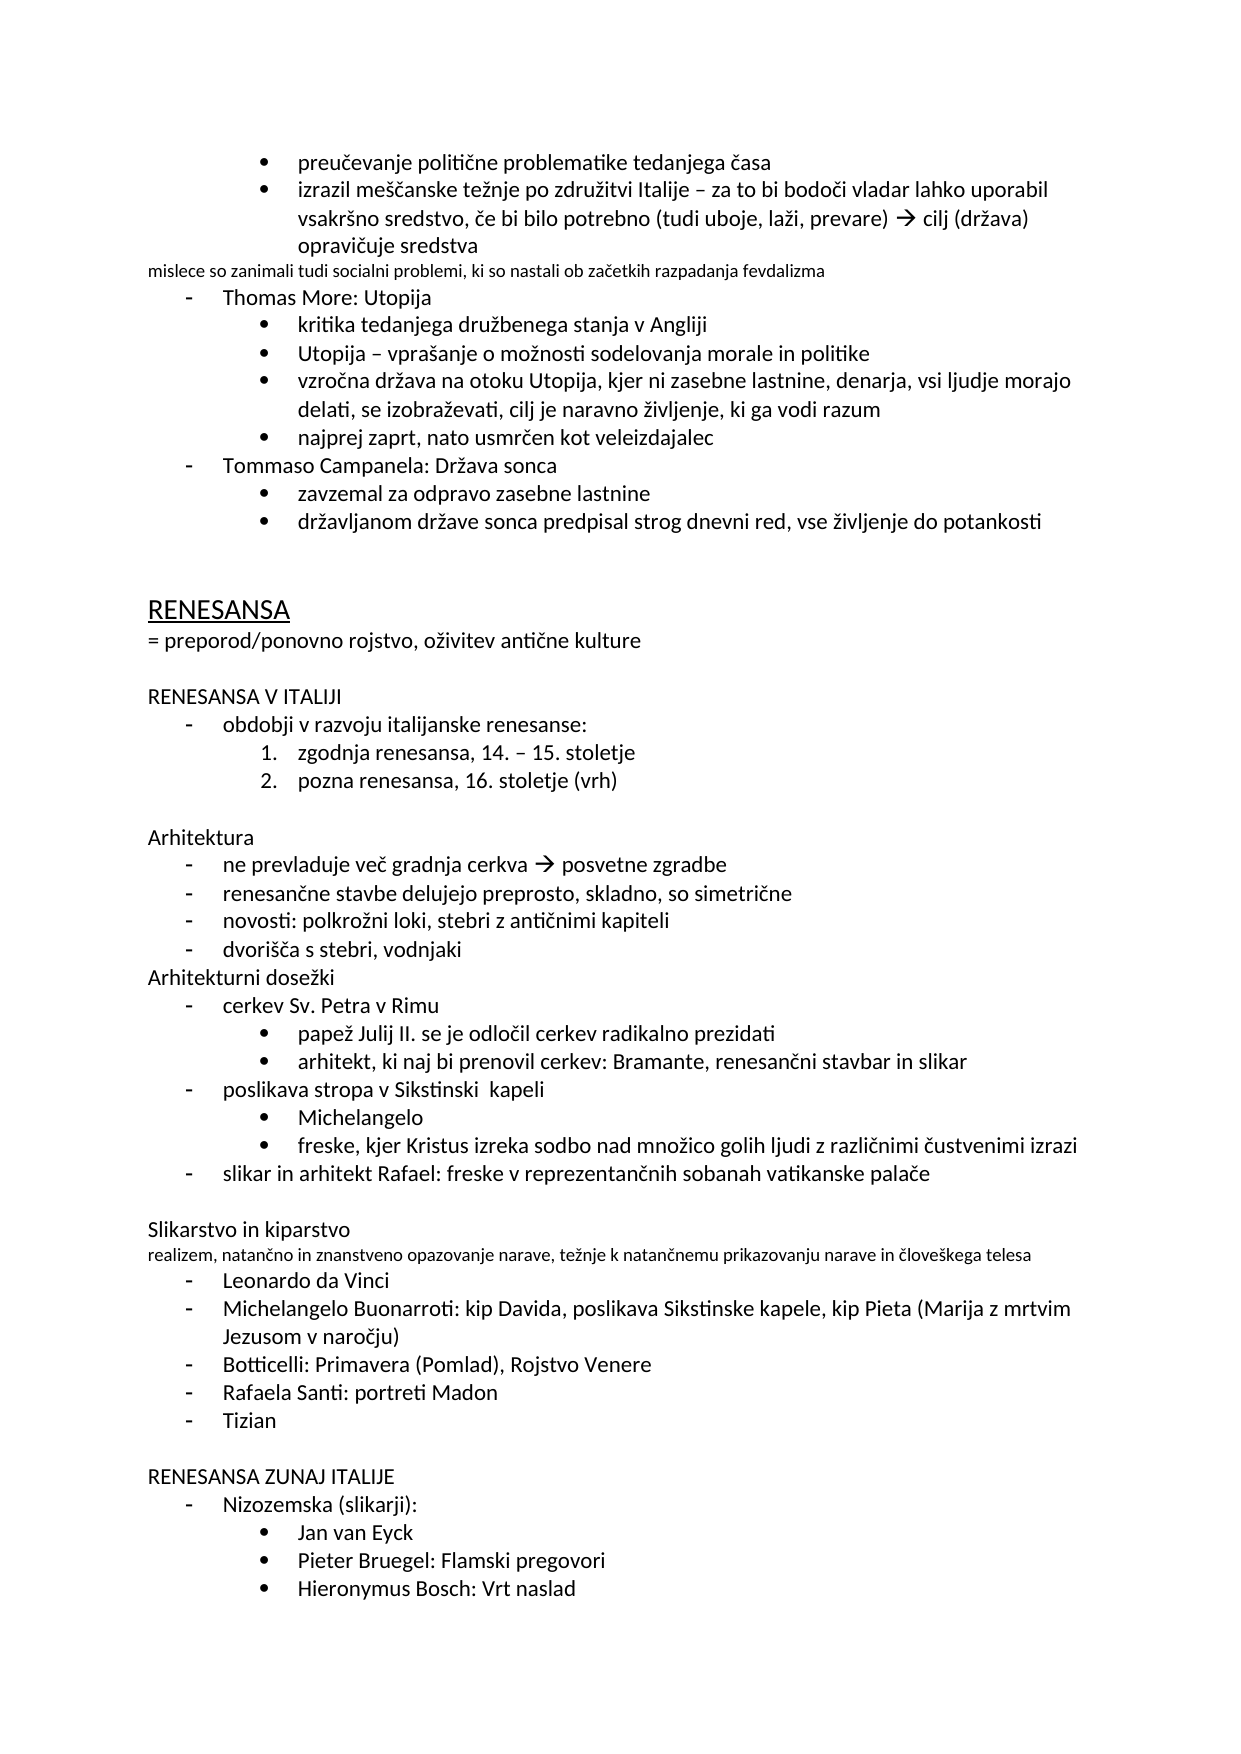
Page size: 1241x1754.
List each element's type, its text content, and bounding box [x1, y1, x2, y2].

text Slikarstvo in kiparstvo [148, 1215, 1093, 1243]
text RENESANSA [148, 591, 1093, 626]
list Thomas More: Utopija [185, 283, 1093, 311]
list Michelangelo Buonarroti: kip Davida, poslikava Sikstinske kapele, kip Pieta (Marija z mrtvim Jezusom v naročju) [185, 1294, 1093, 1350]
list Rafaela Santi: portreti Madon [185, 1378, 1093, 1406]
list najprej zaprt, nato usmrčen kot veleizdajalec [260, 423, 1093, 451]
text RENESANSA ZUNAJ ITALIJE [148, 1462, 1093, 1490]
list pozna renesansa, 16. stoletje (vrh) [260, 767, 1093, 794]
list Tizian [185, 1406, 1093, 1434]
list slikar in arhitekt Rafael: freske v reprezentančnih sobanah vatikanske palače [185, 1159, 1093, 1187]
text realizem, natančno in znanstveno opazovanje narave, težnje k natančnemu prikazovanju narave in človeškega telesa [148, 1243, 1093, 1266]
list dvorišča s stebri, vodnjaki [185, 935, 1093, 963]
list Michelangelo [260, 1103, 1093, 1131]
list novosti: polkrožni loki, stebri z antičnimi kapiteli [185, 907, 1093, 935]
list izrazil meščanske težnje po združitvi Italije – za to bi bodoči vladar lahko uporabil vsakršno sredstvo, če bi bilo potrebno (tudi uboje, laži, prevare)  cilj (država) opravičuje sredstva [260, 176, 1093, 260]
list Nizozemska (slikarji): [185, 1490, 1093, 1518]
list ne prevladuje več gradnja cerkva  posvetne zgradbe [185, 851, 1093, 879]
list Utopija – vprašanje o možnosti sodelovanja morale in politike [260, 339, 1093, 367]
list renesančne stavbe delujejo preprosto, skladno, so simetrične [185, 879, 1093, 907]
list freske, kjer Kristus izreka sodbo nad množico golih ljudi z različnimi čustvenimi izrazi [260, 1131, 1093, 1159]
list Pieter Bruegel: Flamski pregovori [260, 1546, 1093, 1574]
list kritika tedanjega družbenega stanja v Angliji [260, 311, 1093, 339]
list Jan van Eyck [260, 1518, 1093, 1546]
list arhitekt, ki naj bi prenovil cerkev: Bramante, renesančni stavbar in slikar [260, 1047, 1093, 1075]
list preučevanje politične problematike tedanjega časa [260, 148, 1093, 176]
text mislece so zanimali tudi socialni problemi, ki so nastali ob začetkih razpadanja fevdalizma [148, 260, 1093, 283]
text Arhitektura [148, 823, 1093, 851]
list cerkev Sv. Petra v Rimu [185, 991, 1093, 1019]
text RENESANSA V ITALIJI [148, 682, 1093, 711]
list Hieronymus Bosch: Vrt naslad [260, 1574, 1093, 1602]
list zgodnja renesansa, 14. – 15. stoletje [260, 738, 1093, 767]
list vzročna država na otoku Utopija, kjer ni zasebne lastnine, denarja, vsi ljudje morajo delati, se izobraževati, cilj je naravno življenje, ki ga vodi razum [260, 367, 1093, 423]
list državljanom države sonca predpisal strog dnevni red, vse življenje do potankosti [260, 507, 1093, 535]
list Botticelli: Primavera (Pomlad), Rojstvo Venere [185, 1350, 1093, 1378]
text = preporod/ponovno rojstvo, oživitev antične kulture [148, 626, 1093, 654]
list papež Julij II. se je odločil cerkev radikalno prezidati [260, 1019, 1093, 1047]
list Leonardo da Vinci [185, 1266, 1093, 1294]
text Arhitekturni dosežki [148, 963, 1093, 991]
list Tommaso Campanela: Država sonca [185, 451, 1093, 479]
list zavzemal za odpravo zasebne lastnine [260, 479, 1093, 507]
list poslikava stropa v Sikstinski kapeli [185, 1075, 1093, 1103]
list obdobji v razvoju italijanske renesanse: [185, 711, 1093, 738]
